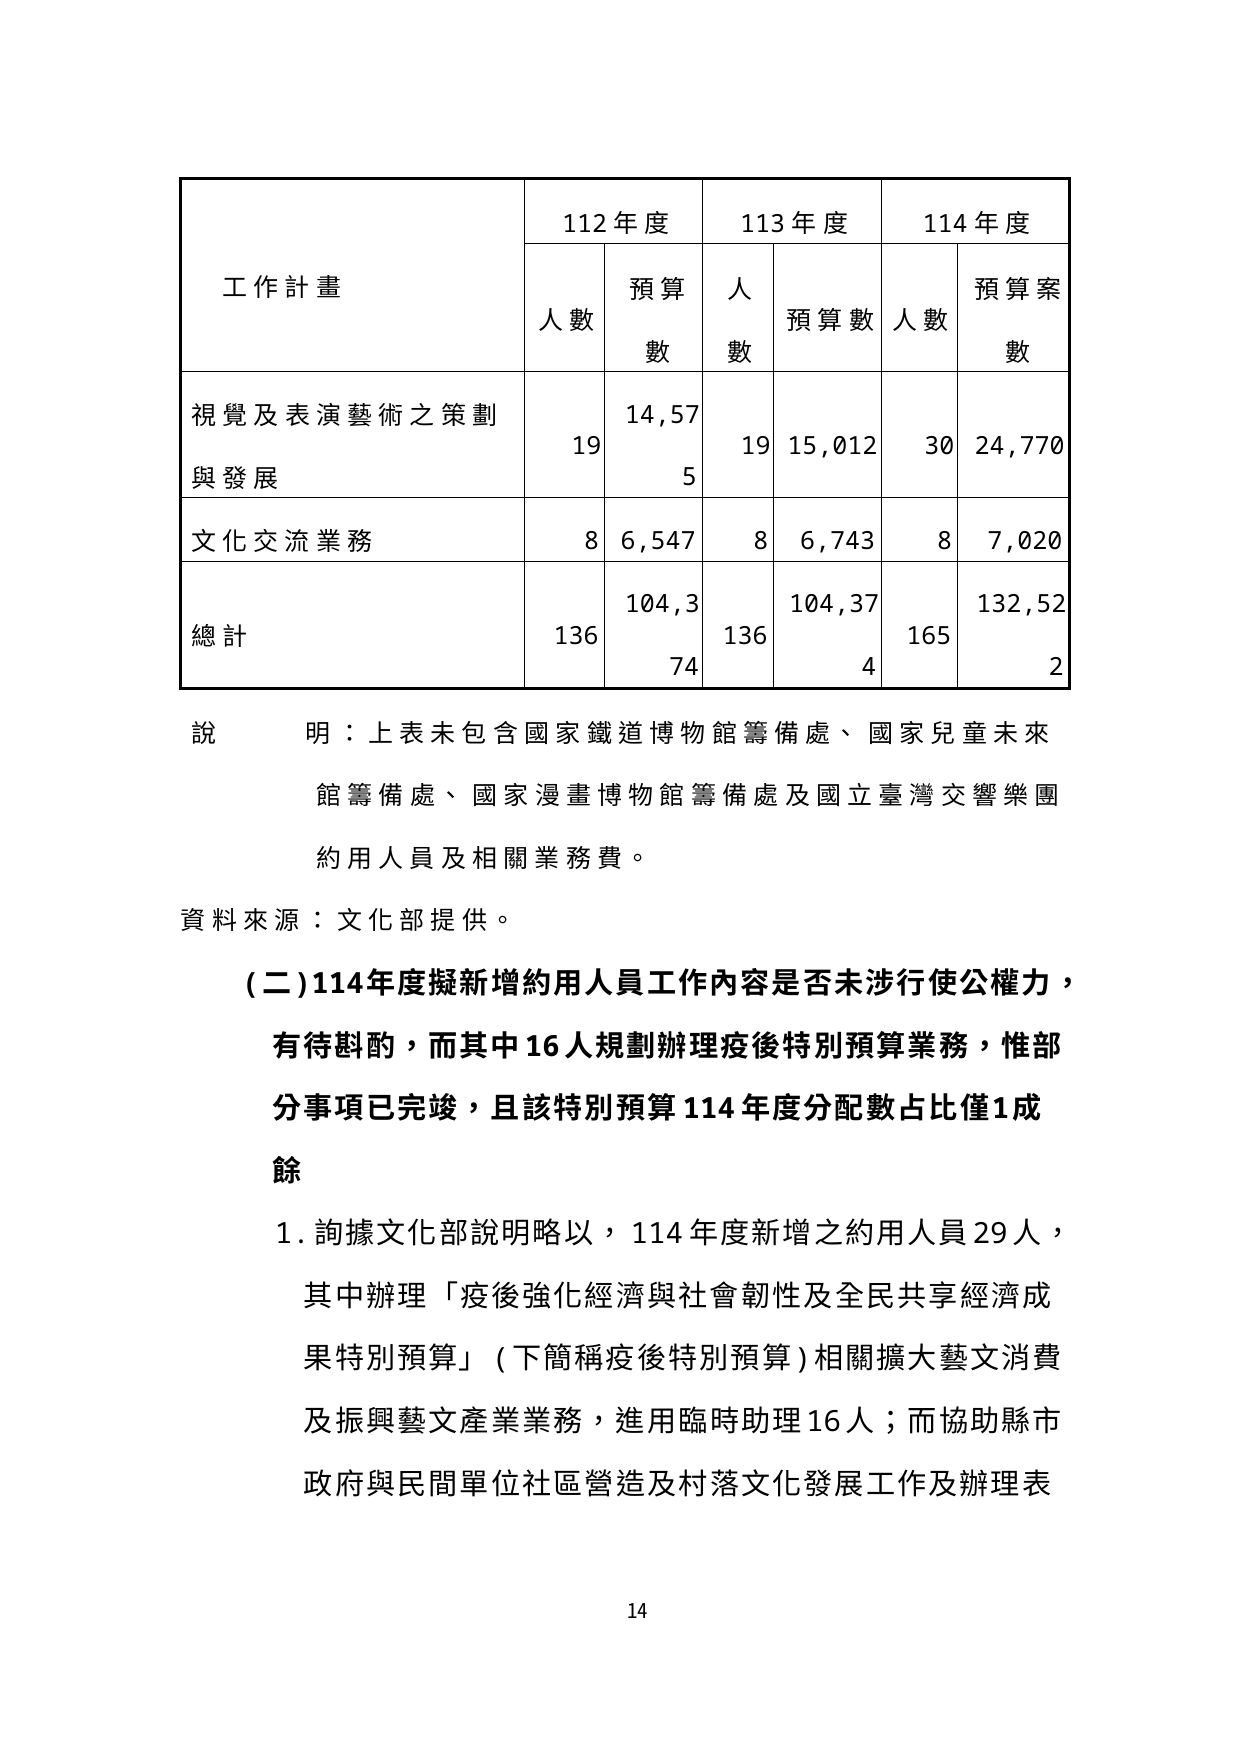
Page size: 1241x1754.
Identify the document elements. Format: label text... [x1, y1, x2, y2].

table_cell 24,770 [958, 372, 1068, 497]
text 資料來源：文化部提供。 [177, 877, 1063, 940]
table_header 114年度 [882, 180, 1068, 243]
table_cell 132,522 [958, 562, 1068, 687]
table_cell 總計 [182, 562, 524, 687]
table_cell 8 [525, 498, 604, 561]
table_cell 視覺及表演藝術之策劃與發展 [182, 372, 524, 497]
table_cell 8 [703, 498, 773, 561]
table_cell 7,020 [958, 498, 1068, 561]
table_cell 104,374 [605, 562, 702, 687]
table_header 工作計畫 [182, 180, 524, 371]
table_cell 14,575 [605, 372, 702, 497]
table_cell 人數 [703, 244, 773, 371]
text (二)114年度擬新增約用人員工作內容是否未涉行使公權力，有待斟酌，而其中16人規劃辦理疫後特別預算業務，惟部分事項已完竣，且該特別預算114年度分配數占比僅1成餘 [236, 940, 1063, 1190]
table_cell 人數 [882, 244, 957, 371]
table_cell 人數 [525, 244, 604, 371]
table_cell 6,743 [774, 498, 881, 561]
table_cell 預算數 [774, 244, 881, 371]
text 說 明：上表未包含國家鐵道博物館籌備處、國家兒童未來館籌備處、國家漫畫博物館籌備處及國立臺灣交響樂團約用人員及相關業務費。 [182, 690, 1063, 877]
table_cell 19 [703, 372, 773, 497]
table_header 112年度 [525, 180, 702, 243]
table_cell 預算案數 [958, 244, 1068, 371]
table_cell 6,547 [605, 498, 702, 561]
table_cell 15,012 [774, 372, 881, 497]
table_cell 165 [882, 562, 957, 687]
text 1.詢據文化部說明略以，114年度新增之約用人員29人，其中辦理「疫後強化經濟與社會韌性及全民共享經濟成果特別預算」(下簡稱疫後特別預算)相關擴大藝文消費及振興藝文產業業務，進用臨時助理16人；而協助縣市政府與民間單位社區營造及村落文化發展工作及辦理表演藝術補助計畫等業務，進用專案助理7名；另辦理「匯聚臺流文化黑潮1plus4-T-content plan 2023暨2024～2027臺流文化內容躍升計畫」、「出版產業振興方案114-119年中程計畫」，「發展國際數位傳播計畫（114-117年）」等中長程計畫，規劃擬進用專案助理6名，並配置於各業務司辦理相關業務。 [266, 1190, 1063, 1502]
table_cell 30 [882, 372, 957, 497]
table_cell 136 [703, 562, 773, 687]
table_cell 136 [525, 562, 604, 687]
table_cell 預算數 [605, 244, 702, 371]
table_header 113年度 [703, 180, 881, 243]
table_cell 8 [882, 498, 957, 561]
table_cell 文化交流業務 [182, 498, 524, 561]
table_cell 104,374 [774, 562, 881, 687]
table_cell 19 [525, 372, 604, 497]
